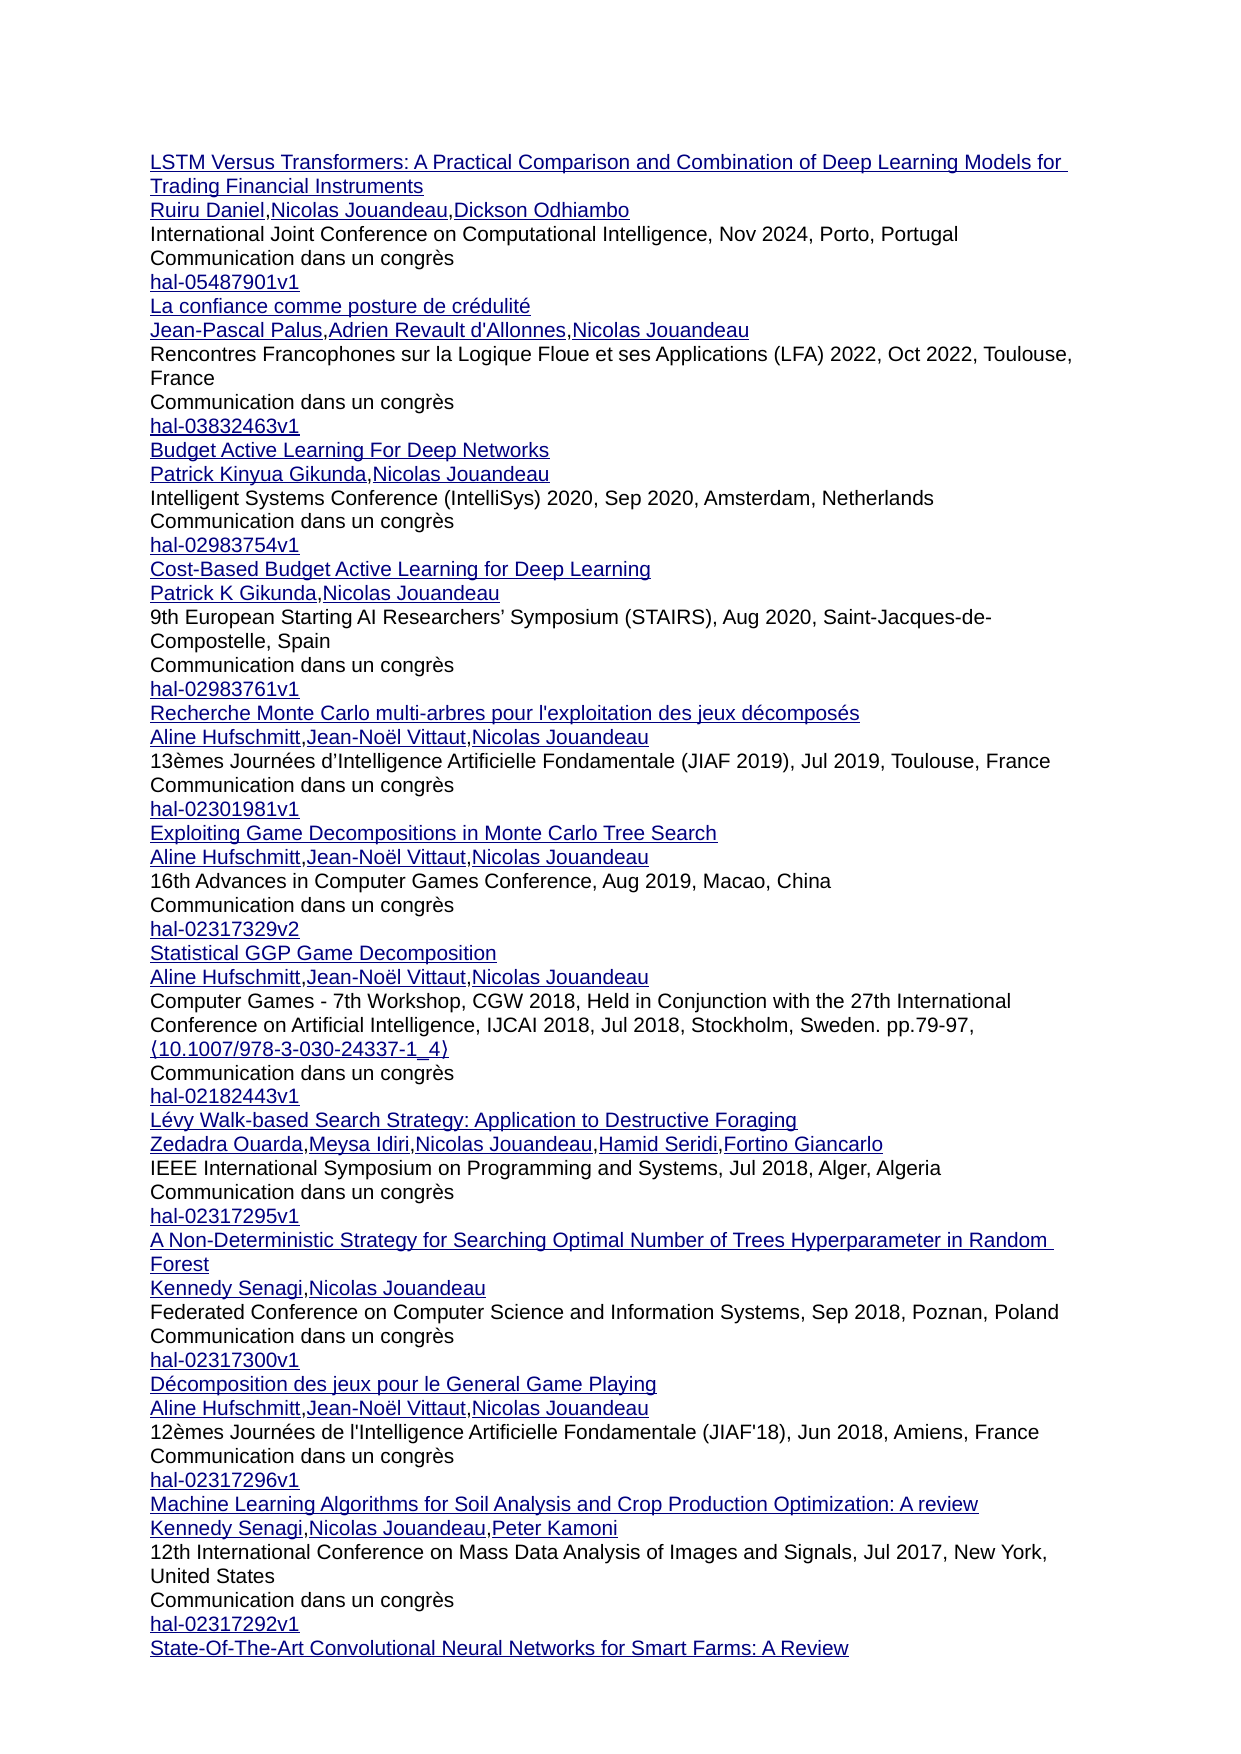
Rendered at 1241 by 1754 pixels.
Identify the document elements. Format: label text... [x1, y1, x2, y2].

table_cell Décomposition des jeux pour le General Game Playing Aline Hufschmitt,Jean-Noël Vittaut,Nicolas Jouandeau 12èmes Journées de l'Intelligence Artificielle Fondamentale (JIAF'18), Jun 2018, Amiens, France Communication dans un congrès hal-02317296v1 [150, 1372, 1090, 1492]
table_cell Statistical GGP Game Decomposition Aline Hufschmitt,Jean-Noël Vittaut,Nicolas Jouandeau Computer Games - 7th Workshop, CGW 2018, Held in Conjunction with the 27th International Conference on Artificial Intelligence, IJCAI 2018, Jul 2018, Stockholm, Sweden. pp.79-97, ⟨10.1007/978-3-030-24337-1_4⟩ Communication dans un congrès hal-02182443v1 [150, 941, 1090, 1108]
table_cell Exploiting Game Decompositions in Monte Carlo Tree Search Aline Hufschmitt,Jean-Noël Vittaut,Nicolas Jouandeau 16th Advances in Computer Games Conference, Aug 2019, Macao, China Communication dans un congrès hal-02317329v2 [150, 821, 1090, 941]
table_cell Cost-Based Budget Active Learning for Deep Learning Patrick K Gikunda,Nicolas Jouandeau 9th European Starting AI Researchers’ Symposium (STAIRS), Aug 2020, Saint-Jacques-de-Compostelle, Spain Communication dans un congrès hal-02983761v1 [150, 557, 1090, 701]
table_cell A Non-Deterministic Strategy for Searching Optimal Number of Trees Hyperparameter in Random Forest Kennedy Senagi,Nicolas Jouandeau Federated Conference on Computer Science and Information Systems, Sep 2018, Poznan, Poland Communication dans un congrès hal-02317300v1 [150, 1228, 1090, 1372]
table_cell La confiance comme posture de crédulité Jean-Pascal Palus,Adrien Revault d'Allonnes,Nicolas Jouandeau Rencontres Francophones sur la Logique Floue et ses Applications (LFA) 2022, Oct 2022, Toulouse, France Communication dans un congrès hal-03832463v1 [150, 294, 1090, 437]
table_cell Recherche Monte Carlo multi-arbres pour l'exploitation des jeux décomposés Aline Hufschmitt,Jean-Noël Vittaut,Nicolas Jouandeau 13èmes Journées d’Intelligence Artificielle Fondamentale (JIAF 2019), Jul 2019, Toulouse, France Communication dans un congrès hal-02301981v1 [150, 701, 1090, 821]
table_cell Machine Learning Algorithms for Soil Analysis and Crop Production Optimization: A review Kennedy Senagi,Nicolas Jouandeau,Peter Kamoni 12th International Conference on Mass Data Analysis of Images and Signals, Jul 2017, New York, United States Communication dans un congrès hal-02317292v1 [150, 1492, 1090, 1635]
table_cell Budget Active Learning For Deep Networks Patrick Kinyua Gikunda,Nicolas Jouandeau Intelligent Systems Conference (IntelliSys) 2020, Sep 2020, Amsterdam, Netherlands Communication dans un congrès hal-02983754v1 [150, 438, 1090, 557]
table_cell Lévy Walk-based Search Strategy: Application to Destructive Foraging Zedadra Ouarda,Meysa Idiri,Nicolas Jouandeau,Hamid Seridi,Fortino Giancarlo IEEE International Symposium on Programming and Systems, Jul 2018, Alger, Algeria Communication dans un congrès hal-02317295v1 [150, 1108, 1090, 1228]
table_cell LSTM Versus Transformers: A Practical Comparison and Combination of Deep Learning Models for Trading Financial Instruments Ruiru Daniel,Nicolas Jouandeau,Dickson Odhiambo International Joint Conference on Computational Intelligence, Nov 2024, Porto, Portugal Communication dans un congrès hal-05487901v1 [150, 150, 1090, 294]
table_cell State-Of-The-Art Convolutional Neural Networks for Smart Farms: A Review [150, 1635, 1090, 1659]
